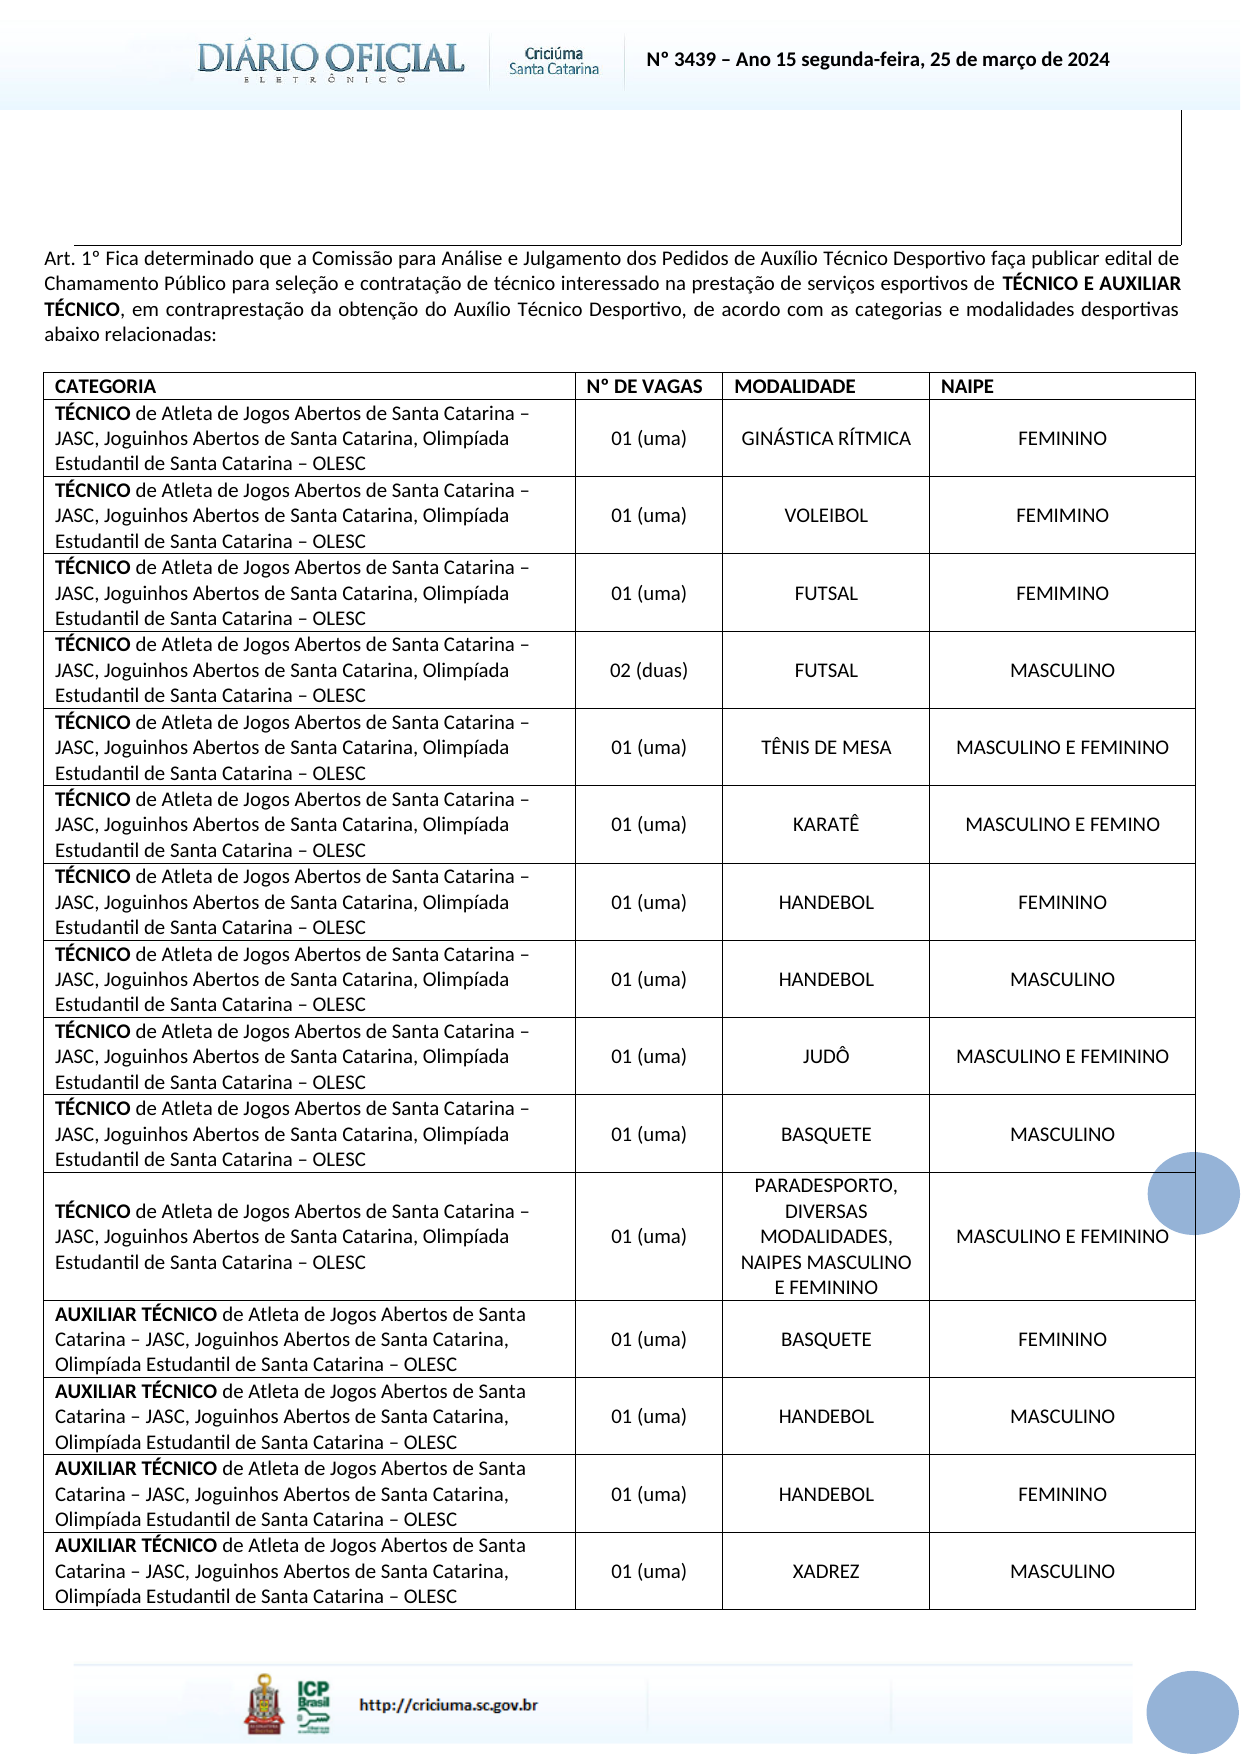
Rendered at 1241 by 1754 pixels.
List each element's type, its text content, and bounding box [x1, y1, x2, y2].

table_cell MASCULINO [930, 1095, 1195, 1172]
table_cell MASCULINO [930, 1378, 1195, 1454]
table_cell 01 (uma) [576, 1455, 722, 1532]
table_header Nº DE VAGAS [576, 373, 586, 399]
text Art. 1º Fica determinado que a Comissão para Análise e Julgamento dos Pedidos de Auxílio Técnico Desportivo faça publicar edital de Chamamento Público para seleção e contratação de técnico interessado na prestação de serviços esportivos de técnico e auxiliar técnico, em contraprestação da obtenção do Auxílio Técnico Desportivo, de acordo com as categorias e modalidades desportivas abaixo relacionadas: [44, 245, 1181, 347]
table_cell 01 (uma) [576, 1378, 722, 1454]
table_cell MASCULINO E FEMININO [930, 1018, 1195, 1094]
table_cell MASCULINO [930, 941, 1195, 1017]
table_cell 01 (uma) [576, 400, 722, 476]
table_cell PARADESPORTO, DIVERSAS MODALIDADES, NAIPES MASCULINO E FEMININO [918, 1173, 929, 1300]
table_cell 01 (uma) [576, 709, 722, 785]
table_cell FEMININO [930, 400, 1195, 476]
table_cell 01 (uma) [576, 941, 722, 1017]
table_cell 01 (uma) [576, 1301, 722, 1377]
table_header NAIPE [930, 373, 941, 399]
table_cell 01 (uma) [576, 554, 722, 631]
table_cell FEMININO [930, 1455, 1195, 1532]
table_cell PARADESPORTO, DIVERSAS MODALIDADES, NAIPES MASCULINO E FEMININO [723, 1173, 734, 1300]
table_header NAIPE [1184, 373, 1195, 399]
table_cell MASCULINO E FEMINO [930, 786, 1195, 862]
table_cell 02 (duas) [576, 632, 722, 708]
table_cell 01 (uma) [576, 1095, 722, 1172]
table_cell 01 (uma) [576, 786, 722, 862]
table_cell BASQUETE [723, 1301, 929, 1377]
table_cell 01 (uma) [576, 1018, 722, 1094]
table_cell MASCULINO [930, 1533, 1195, 1609]
table_header Nº DE VAGAS [712, 373, 722, 399]
table_cell FEMININO [930, 864, 1195, 940]
table_cell XADREZ [723, 1533, 929, 1609]
table_cell VOLEIBOL [723, 477, 929, 553]
table_cell TÊNIS DE MESA [723, 709, 929, 785]
table_cell FUTSAL [723, 632, 929, 708]
table_cell FEMIMINO [930, 554, 1195, 631]
table_cell KARATÊ [723, 786, 929, 862]
table_cell HANDEBOL [723, 941, 929, 1017]
table_cell HANDEBOL [723, 864, 929, 940]
table_cell HANDEBOL [723, 1378, 929, 1454]
table_cell 01 (uma) [576, 1173, 722, 1300]
table_cell 01 (uma) [576, 1533, 722, 1609]
table_cell 01 (uma) [576, 864, 722, 940]
table_cell MASCULINO E FEMININO [930, 709, 1195, 785]
table_header CATEGORIA [564, 373, 575, 399]
table_header CATEGORIA [44, 373, 55, 399]
table_cell HANDEBOL [723, 1455, 929, 1532]
table_cell 01 (uma) [576, 477, 722, 553]
table_cell FEMININO [930, 1301, 1195, 1377]
table_cell JUDÔ [723, 1018, 929, 1094]
table_cell BASQUETE [723, 1095, 929, 1172]
table_cell FEMIMINO [930, 477, 1195, 553]
table_header MODALIDADE [918, 373, 929, 399]
table_cell TÉCNICO de Atleta de Jogos Abertos de Santa Catarina – JASC, Joguinhos Abertos de Santa Catarina, Olimpíada Estudantil de Santa Catarina – OLESC [44, 1173, 575, 1300]
table_cell GINÁSTICA RÍTMICA [723, 400, 929, 476]
table_header MODALIDADE [723, 373, 734, 399]
table_cell MASCULINO [930, 632, 1195, 708]
table_cell MASCULINO E FEMININO [930, 1173, 1195, 1300]
table_cell FUTSAL [723, 554, 929, 631]
